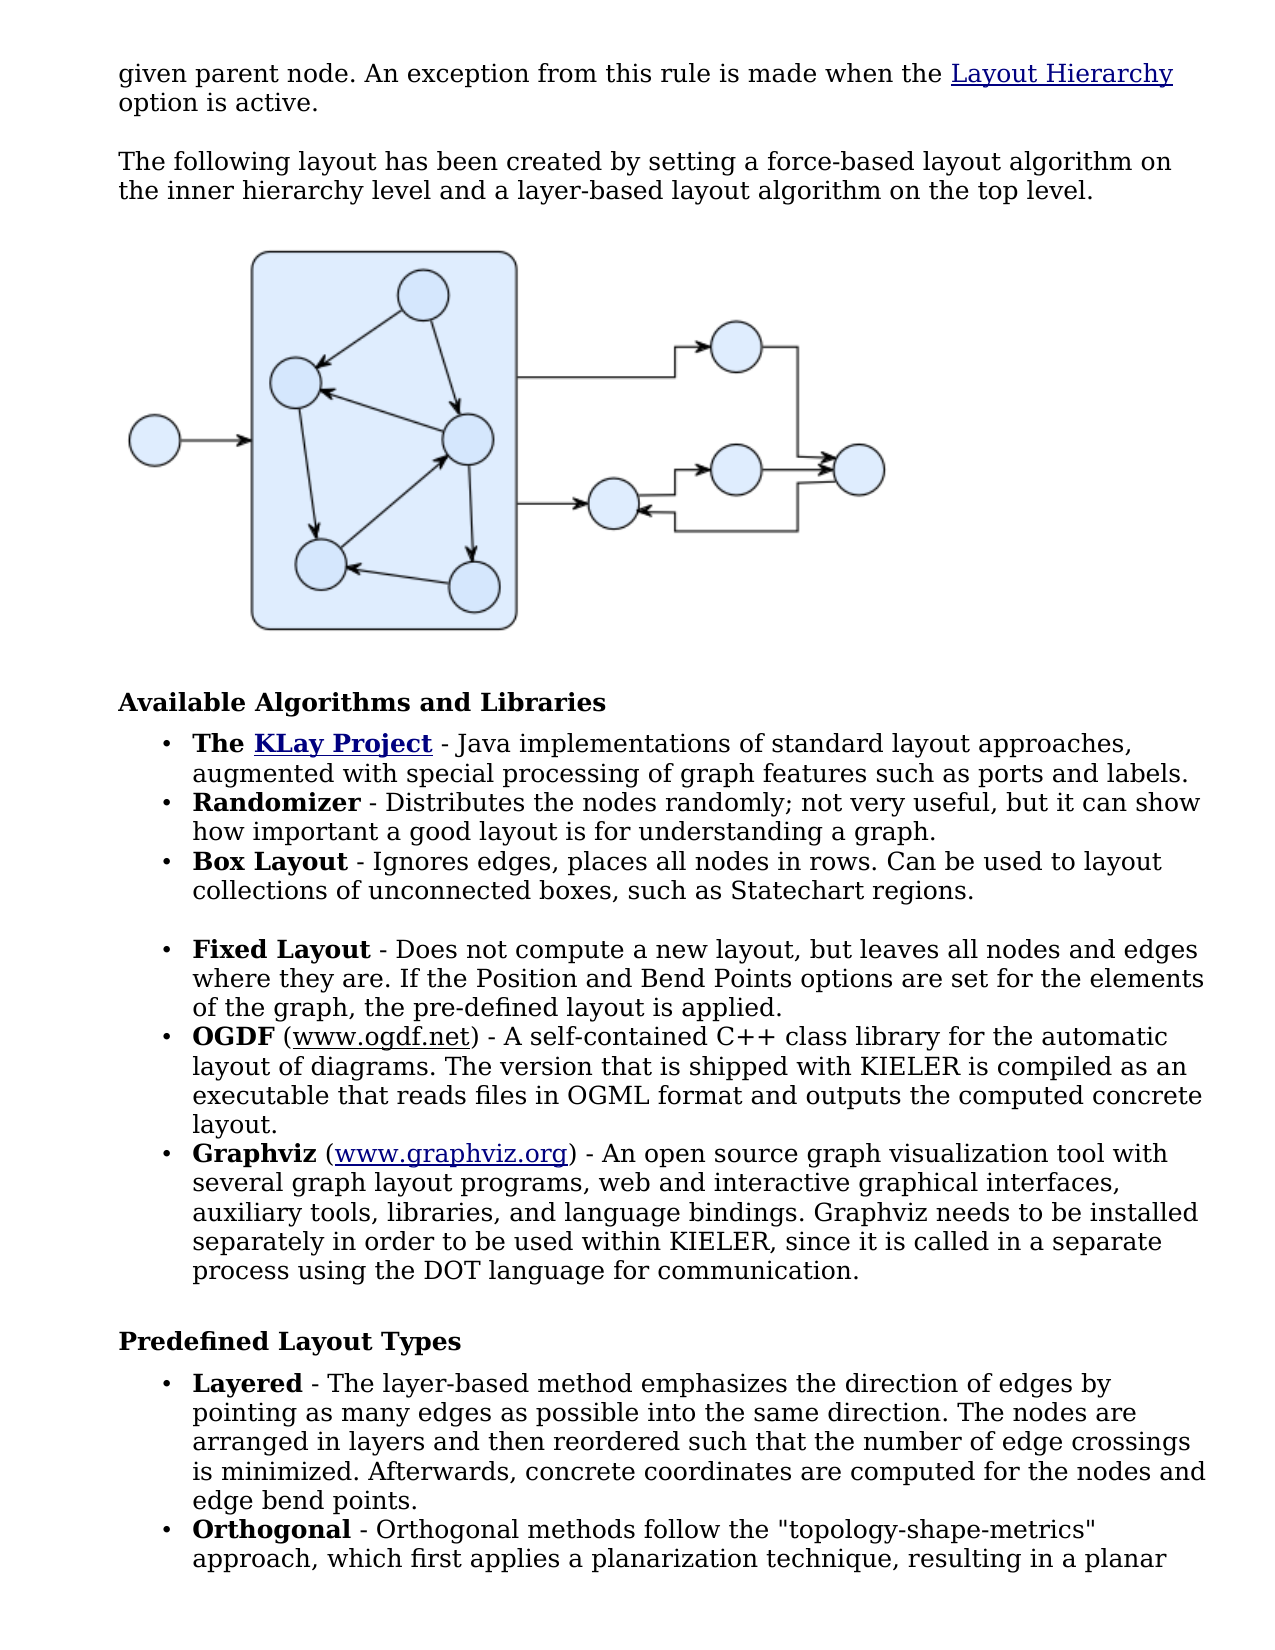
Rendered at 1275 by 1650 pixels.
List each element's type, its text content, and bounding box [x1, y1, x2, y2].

list Box Layout - Ignores edges, places all nodes in rows. Can be used to layout collections of unconnected boxes, such as Statechart regions. [162, 847, 1216, 905]
subtitle Predefined Layout Types [118, 1327, 1216, 1357]
list Randomizer - Distributes the nodes randomly; not very useful, but it can show how important a good layout is for understanding a graph. [162, 788, 1216, 847]
list Layered - The layer-based method emphasizes the direction of edges by pointing as many edges as possible into the same direction. The nodes are arranged in layers and then reordered such that the number of edge crossings is minimized. Afterwards, concrete coordinates are computed for the nodes and edge bend points. [162, 1369, 1216, 1515]
list Fixed Layout - Does not compute a new layout, but leaves all nodes and edges where they are. If the Position and Bend Points options are set for the elements of the graph, the pre-defined layout is applied. [162, 934, 1216, 1022]
list OGDF (www.ogdf.net) - A self-contained C++ class library for the automatic layout of diagrams. The version that is shipped with KIELER is compiled as an executable that reads files in OGML format and outputs the computed concrete layout. [162, 1022, 1216, 1139]
list Orthogonal - Orthogonal methods follow the "topology-shape-metrics" approach, which first applies a planarization technique, resulting in a planar [162, 1515, 1216, 1574]
text The following layout has been created by setting a force-based layout algorithm on the inner hierarchy level and a layer-based layout algorithm on the top level. [118, 147, 1216, 205]
subtitle Available Algorithms and Libraries [118, 688, 1216, 717]
picture [118, 234, 901, 646]
list The KLay Project - Java implementations of standard layout approaches, augmented with special processing of graph features such as ports and labels. [162, 729, 1216, 788]
list Graphviz (www.graphviz.org) - An open source graph visualization tool with several graph layout programs, web and interactive graphical interfaces, auxiliary tools, libraries, and language bindings. Graphviz needs to be installed separately in order to be used within KIELER, since it is called in a separate process using the DOT language for communication. [162, 1139, 1216, 1285]
text given parent node. An exception from this rule is made when the Layout Hierarchy option is active. [118, 59, 1216, 117]
